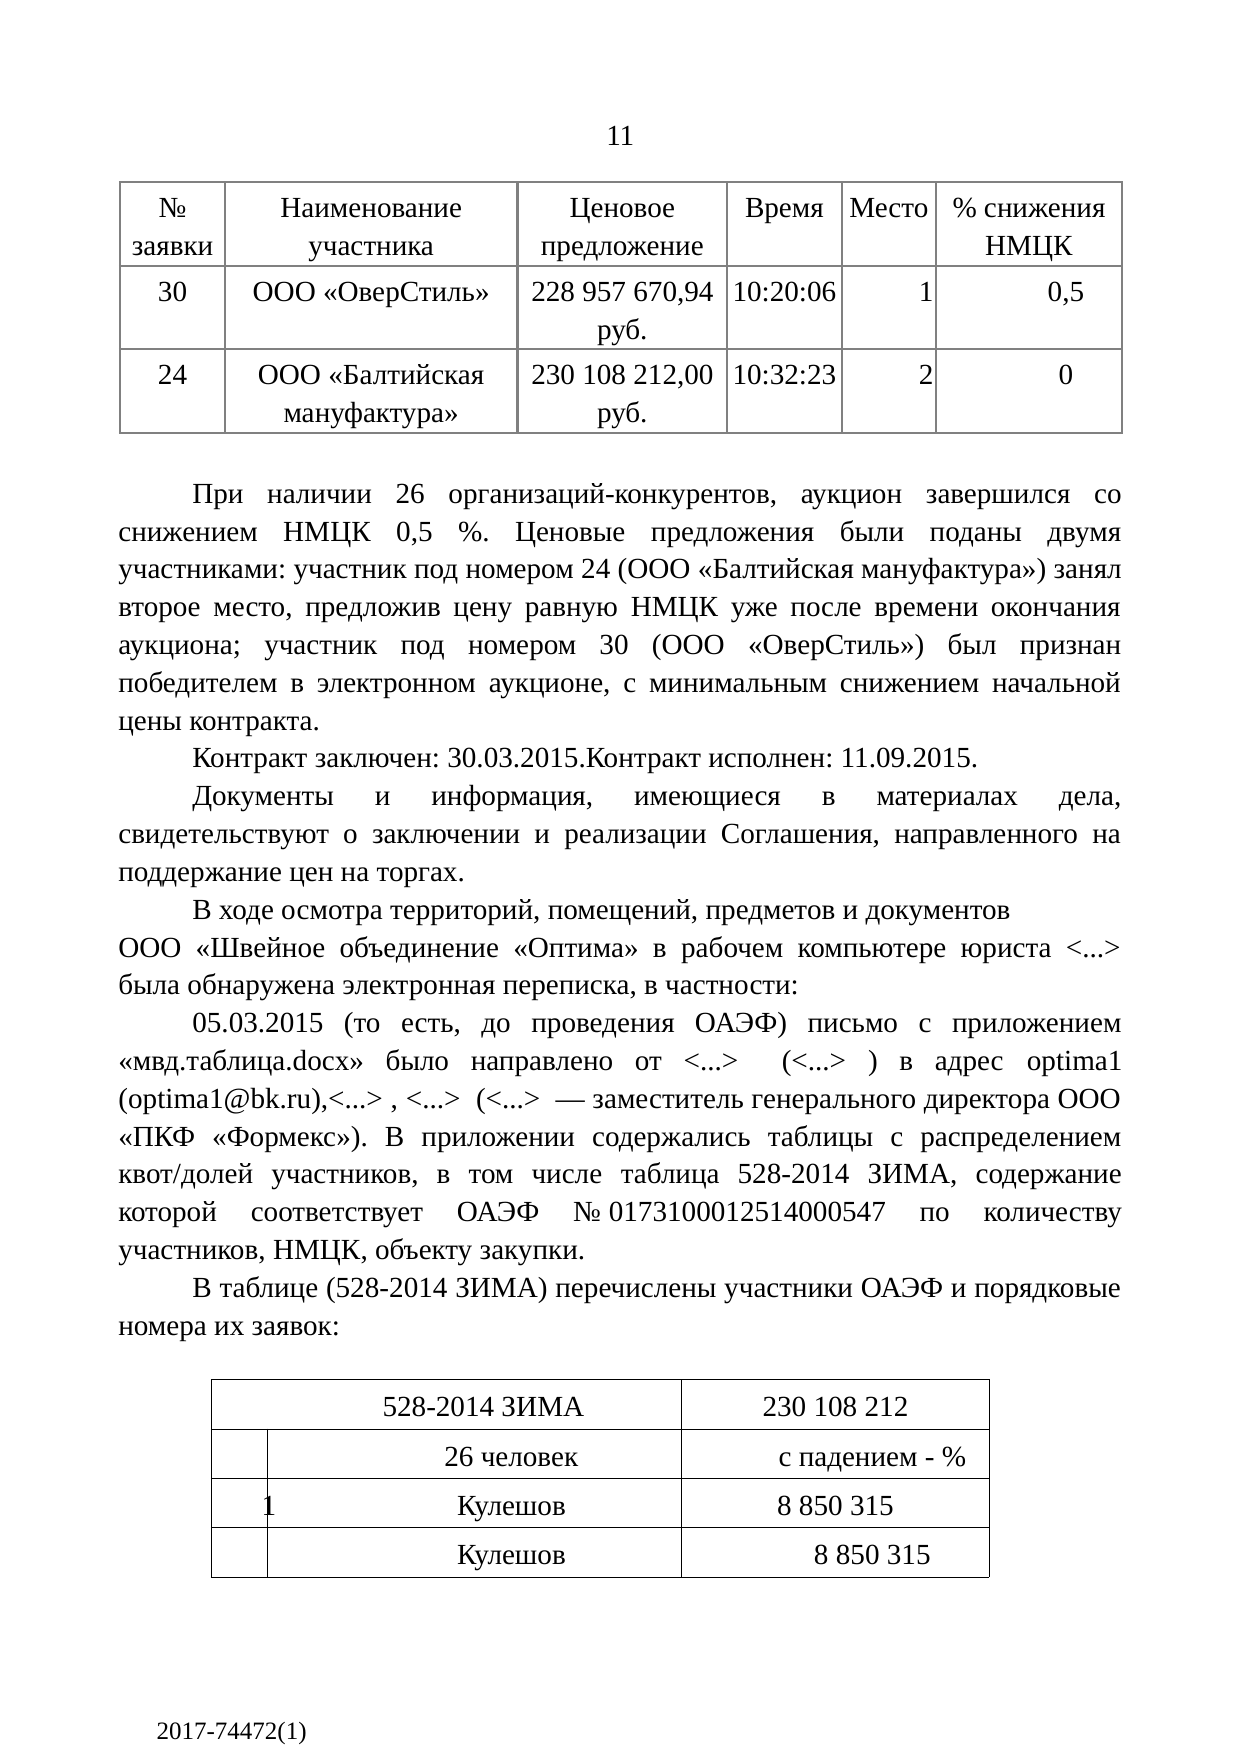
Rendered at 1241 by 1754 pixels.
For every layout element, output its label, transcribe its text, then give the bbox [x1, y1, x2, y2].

table_cell 8 850 315 [682, 1528, 989, 1577]
table_header Место [843, 183, 935, 265]
text При наличии 26 организаций-конкурентов, аукцион завершился со снижением НМЦК 0,5 %. Ценовые предложения были поданы двумя участниками: участник под номером 24 (ООО «Балтийская мануфактура») занял второе место, предложив цену равную НМЦК уже после времени окончания аукциона; участник под номером 30 (ООО «ОверСтиль») был признан победителем в электронном аукционе, с минимальным снижением начальной цены контракта. [118, 472, 1122, 736]
table_cell 30 [121, 267, 224, 348]
table_cell Кулешов [268, 1479, 681, 1527]
table_header Ценовое предложение [519, 183, 726, 265]
table_header % снижения НМЦК [937, 183, 1121, 265]
table_cell 8 850 315 [682, 1479, 989, 1527]
table_cell 1 [212, 1479, 267, 1527]
text В таблице (528-2014 ЗИМА) перечислены участники ОАЭФ и порядковые номера их заявок: [118, 1266, 1122, 1341]
table_header № заявки [121, 183, 224, 265]
table_cell [212, 1528, 267, 1577]
table_cell 26 человек [268, 1430, 681, 1478]
text Документы и информация, имеющиеся в материалах дела, свидетельствуют о заключении и реализации Соглашения, направленного на поддержание цен на торгах. [118, 774, 1122, 888]
table_cell 2 [843, 350, 935, 432]
table_header Время [728, 183, 841, 265]
table_cell c падением - % [682, 1430, 989, 1478]
table_cell 24 [121, 350, 224, 432]
table_header 230 108 212 [682, 1380, 989, 1428]
table_header Наименование участника [226, 183, 516, 265]
text 05.03.2015 (то есть, до проведения ОАЭФ) письмо с приложением «мвд.таблица.docx» было направлено от <...> (<...> ) в адрес optima1 (optima1@bk.ru),<...> , <...> (<...> — заместитель генерального директора ООО «ПКФ «Формекс»). В приложении содержались таблицы с распределением квот/долей участников, в том числе таблица 528-2014 ЗИМА, содержание которой соответствует ОАЭФ № 0173100012514000547 по количеству участников, НМЦК, объекту закупки. [118, 1001, 1122, 1266]
table_header 528-2014 ЗИМА [212, 1380, 681, 1428]
table_cell 10:32:23 [728, 350, 841, 432]
table_cell 1 [843, 267, 935, 348]
table_cell ООО «Балтийская мануфактура» [226, 350, 516, 432]
table_cell 10:20:06 [728, 267, 841, 348]
table_cell [212, 1430, 267, 1478]
text Контракт заключен: 30.03.2015.Контракт исполнен: 11.09.2015. [118, 736, 1122, 774]
table_cell 228 957 670,94 руб. [519, 267, 726, 348]
text В ходе осмотра территорий, помещений, предметов и документов ООО «Швейное объединение «Оптима» в рабочем компьютере юриста <...> была обнаружена электронная переписка, в частности: [118, 888, 1122, 1001]
table_cell 0,5 [937, 267, 1121, 348]
table_cell Кулешов [268, 1528, 681, 1577]
table_cell 0 [937, 350, 1121, 432]
table_cell ООО «ОверСтиль» [226, 267, 516, 348]
table_cell 230 108 212,00 руб. [519, 350, 726, 432]
